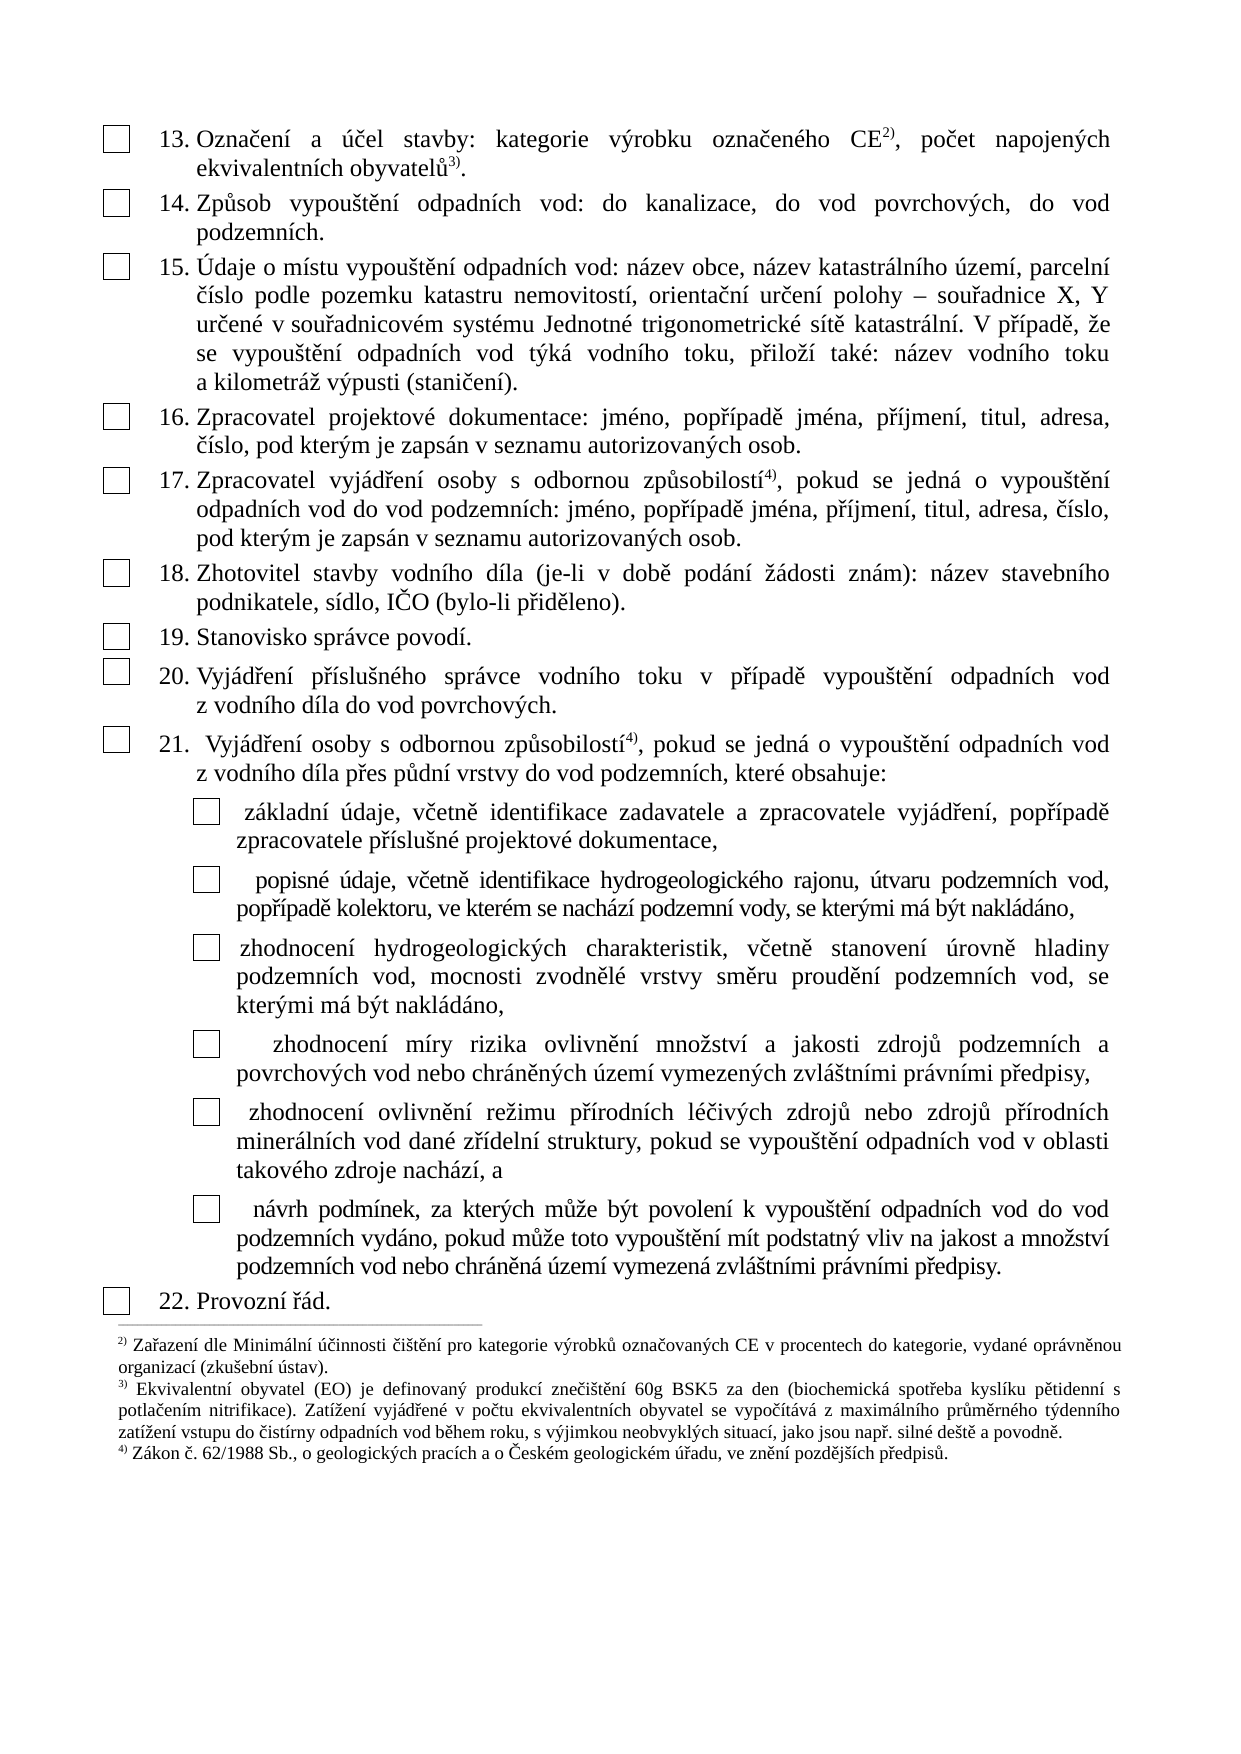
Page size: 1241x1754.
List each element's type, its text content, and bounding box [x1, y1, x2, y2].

text 4) Zákon č. 62/1988 Sb., o geologických pracích a o Českém geologickém úřadu, ve znění pozdějších předpisů. [118, 1442, 1122, 1464]
table_cell [88, 459, 143, 552]
table_cell [88, 396, 143, 459]
table_cell Vyjádření osoby s odbornou způsobilostí4), pokud se jedná o vypouštění odpadních vod z vodního díla přes půdní vrstvy do vod podzemních, které obsahuje: základní údaje, včetně identifikace zadavatele a zpracovatele vyjádření, popřípadě zpracovatele příslušné projektové dokumentace, popisné údaje, včetně identifikace hydrogeologického rajonu, útvaru podzemních vod, popřípadě kolektoru, ve kterém se nachází podzemní vody, se kterými má být nakládáno, zhodnocení hydrogeologických charakteristik, včetně stanovení úrovně hladiny podzemních vod, mocnosti zvodnělé vrstvy směru proudění podzemních vod, se kterými má být nakládáno, zhodnocení míry rizika ovlivnění množství a jakosti zdrojů podzemních a povrchových vod nebo chráněných území vymezených zvláštními právními předpisy, zhodnocení ovlivnění režimu přírodních léčivých zdrojů nebo zdrojů přírodních minerálních vod dané zřídelní struktury, pokud se vypouštění odpadních vod v oblasti takového zdroje nachází, a návrh podmínek, za kterých může být povolení k vypouštění odpadních vod do vod podzemních vydáno, pokud může toto vypouštění mít podstatný vliv na jakost a množství podzemních vod nebo chráněná území vymezená zvláštními právními předpisy. [144, 719, 1122, 1280]
table_cell Zpracovatel vyjádření osoby s odbornou způsobilostí4), pokud se jedná o vypouštění odpadních vod do vod podzemních: jméno, popřípadě jména, příjmení, titul, adresa, číslo, pod kterým je zapsán v seznamu autorizovaných osob. [144, 459, 1122, 552]
table_cell Zhotovitel stavby vodního díla (je-li v době podání žádosti znám): název stavebního podnikatele, sídlo, IČO (bylo-li přiděleno). [144, 552, 1122, 616]
text ____________________________________________________________________________ [118, 1315, 1122, 1334]
table_cell Označení a účel stavby: kategorie výrobku označeného CE2), počet napojených ekvivalentních obyvatelů3). [144, 118, 1122, 182]
table_cell [88, 182, 143, 246]
table_cell [88, 719, 143, 1280]
table_cell Stanovisko správce povodí. [144, 616, 1122, 651]
table_cell [88, 552, 143, 616]
table_cell Vyjádření příslušného správce vodního toku v případě vypouštění odpadních vod z vodního díla do vod povrchových. [144, 651, 1122, 718]
table_cell Zpracovatel projektové dokumentace: jméno, popřípadě jména, příjmení, titul, adresa, číslo, pod kterým je zapsán v seznamu autorizovaných osob. [144, 396, 1122, 459]
table_cell Způsob vypouštění odpadních vod: do kanalizace, do vod povrchových, do vod podzemních. [144, 182, 1122, 246]
table_cell [88, 616, 143, 651]
table_cell [88, 246, 143, 396]
table_cell [88, 651, 143, 718]
table_cell [88, 1280, 143, 1315]
table_cell [104, 1288, 129, 1314]
table_cell Provozní řád. [144, 1280, 1122, 1315]
table_cell [88, 118, 143, 182]
text 2) Zařazení dle Minimální účinnosti čištění pro kategorie výrobků označovaných CE v procentech do kategorie, vydané oprávněnou organizací (zkušební ústav). [118, 1334, 1122, 1377]
table_cell Údaje o místu vypouštění odpadních vod: název obce, název katastrálního území, parcelní číslo podle pozemku katastru nemovitostí, orientační určení polohy – souřadnice X, Y určené v souřadnicovém systému Jednotné trigonometrické sítě katastrální. V případě, že se vypouštění odpadních vod týká vodního toku, přiloží také: název vodního toku a kilometráž výpusti (staničení). [144, 246, 1122, 396]
text 3) Ekvivalentní obyvatel (EO) je definovaný produkcí znečištění 60g BSK5 za den (biochemická spotřeba kyslíku pětidenní s potlačením nitrifikace). Zatížení vyjádřené v počtu ekvivalentních obyvatel se vypočítává z maximálního průměrného týdenního zatížení vstupu do čistírny odpadních vod během roku, s výjimkou neobvyklých situací, jako jsou např. silné deště a povodně. [118, 1377, 1122, 1442]
